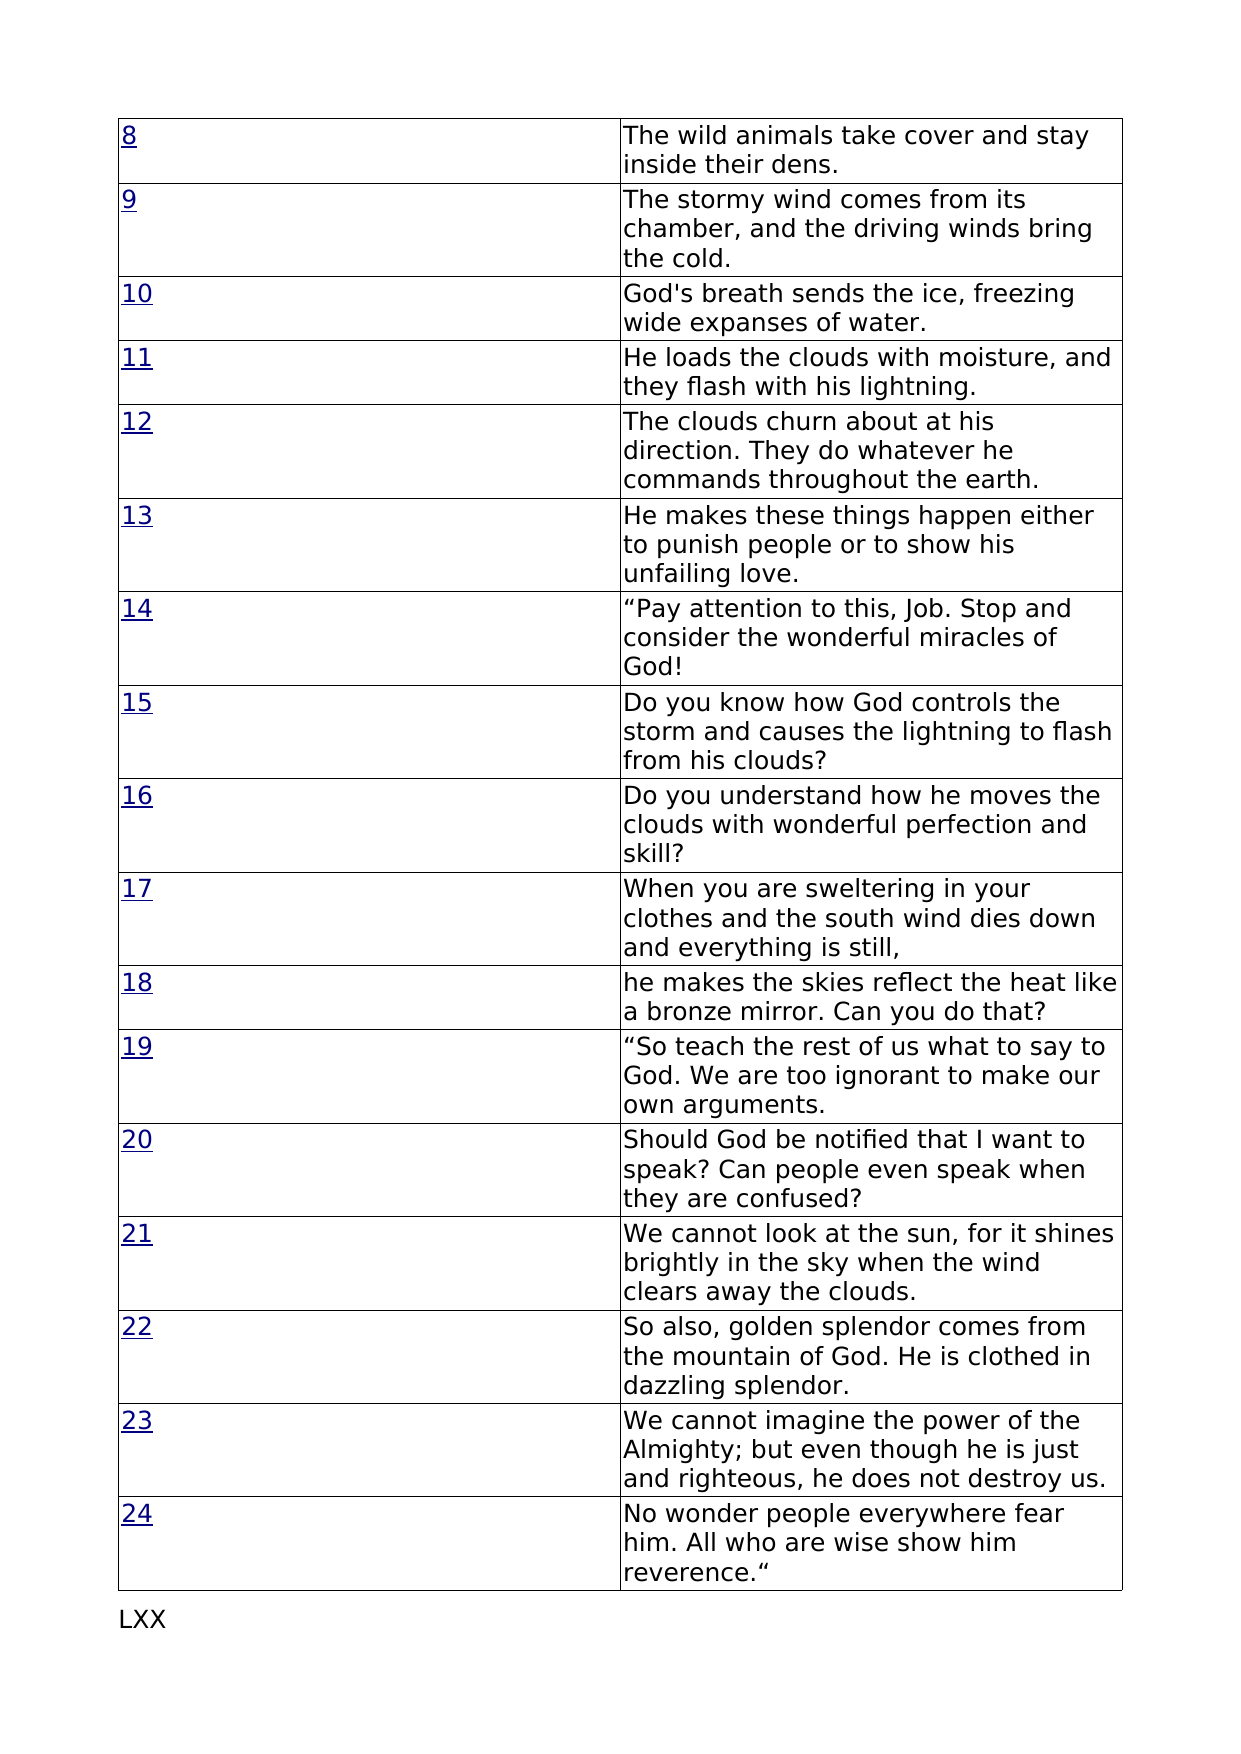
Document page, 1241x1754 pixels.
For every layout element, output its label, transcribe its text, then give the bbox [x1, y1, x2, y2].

table_cell 11 [119, 341, 620, 404]
table_cell 17 [119, 873, 620, 965]
table_cell We cannot imagine the power of the Almighty; but even though he is just and righteous, he does not destroy us. [621, 1404, 1122, 1496]
table_cell He makes these things happen either to punish people or to show his unfailing love. [621, 499, 1122, 591]
table_cell 18 [119, 966, 620, 1029]
table_cell 19 [119, 1030, 620, 1123]
table_cell 8 [119, 119, 620, 182]
table_cell 21 [119, 1217, 620, 1309]
table_cell The clouds churn about at his direction. They do whatever he commands throughout the earth. [621, 405, 1122, 498]
table_cell 20 [119, 1124, 620, 1216]
table_cell 23 [119, 1404, 620, 1496]
table_cell 16 [119, 779, 620, 872]
table_cell “So teach the rest of us what to say to God. We are too ignorant to make our own arguments. [621, 1030, 1122, 1123]
table_cell Do you understand how he moves the clouds with wonderful perfection and skill? [621, 779, 1122, 872]
table_cell 12 [119, 405, 620, 498]
table_cell 15 [119, 686, 620, 778]
text LXX [118, 1605, 1122, 1634]
table_cell When you are sweltering in your clothes and the south wind dies down and everything is still, [621, 873, 1122, 965]
table_cell The wild animals take cover and stay inside their dens. [621, 119, 1122, 182]
table_cell God's breath sends the ice, freezing wide expanses of water. [621, 277, 1122, 340]
table_cell Do you know how God controls the storm and causes the lightning to flash from his clouds? [621, 686, 1122, 778]
table_cell Should God be notified that I want to speak? Can people even speak when they are confused? [621, 1124, 1122, 1216]
table_cell No wonder people everywhere fear him. All who are wise show him reverence.“ [621, 1497, 1122, 1590]
table_cell 22 [119, 1311, 620, 1403]
table_cell “Pay attention to this, Job. Stop and consider the wonderful miracles of God! [621, 592, 1122, 685]
table_cell 14 [119, 592, 620, 685]
table_cell He loads the clouds with moisture, and they flash with his lightning. [621, 341, 1122, 404]
table_cell 24 [119, 1497, 620, 1590]
table_cell We cannot look at the sun, for it shines brightly in the sky when the wind clears away the clouds. [621, 1217, 1122, 1309]
table_cell So also, golden splendor comes from the mountain of God. He is clothed in dazzling splendor. [621, 1311, 1122, 1403]
table_cell 10 [119, 277, 620, 340]
table_cell The stormy wind comes from its chamber, and the driving winds bring the cold. [621, 184, 1122, 276]
table_cell he makes the skies reflect the heat like a bronze mirror. Can you do that? [621, 966, 1122, 1029]
table_cell 9 [119, 184, 620, 276]
table_cell 13 [119, 499, 620, 591]
